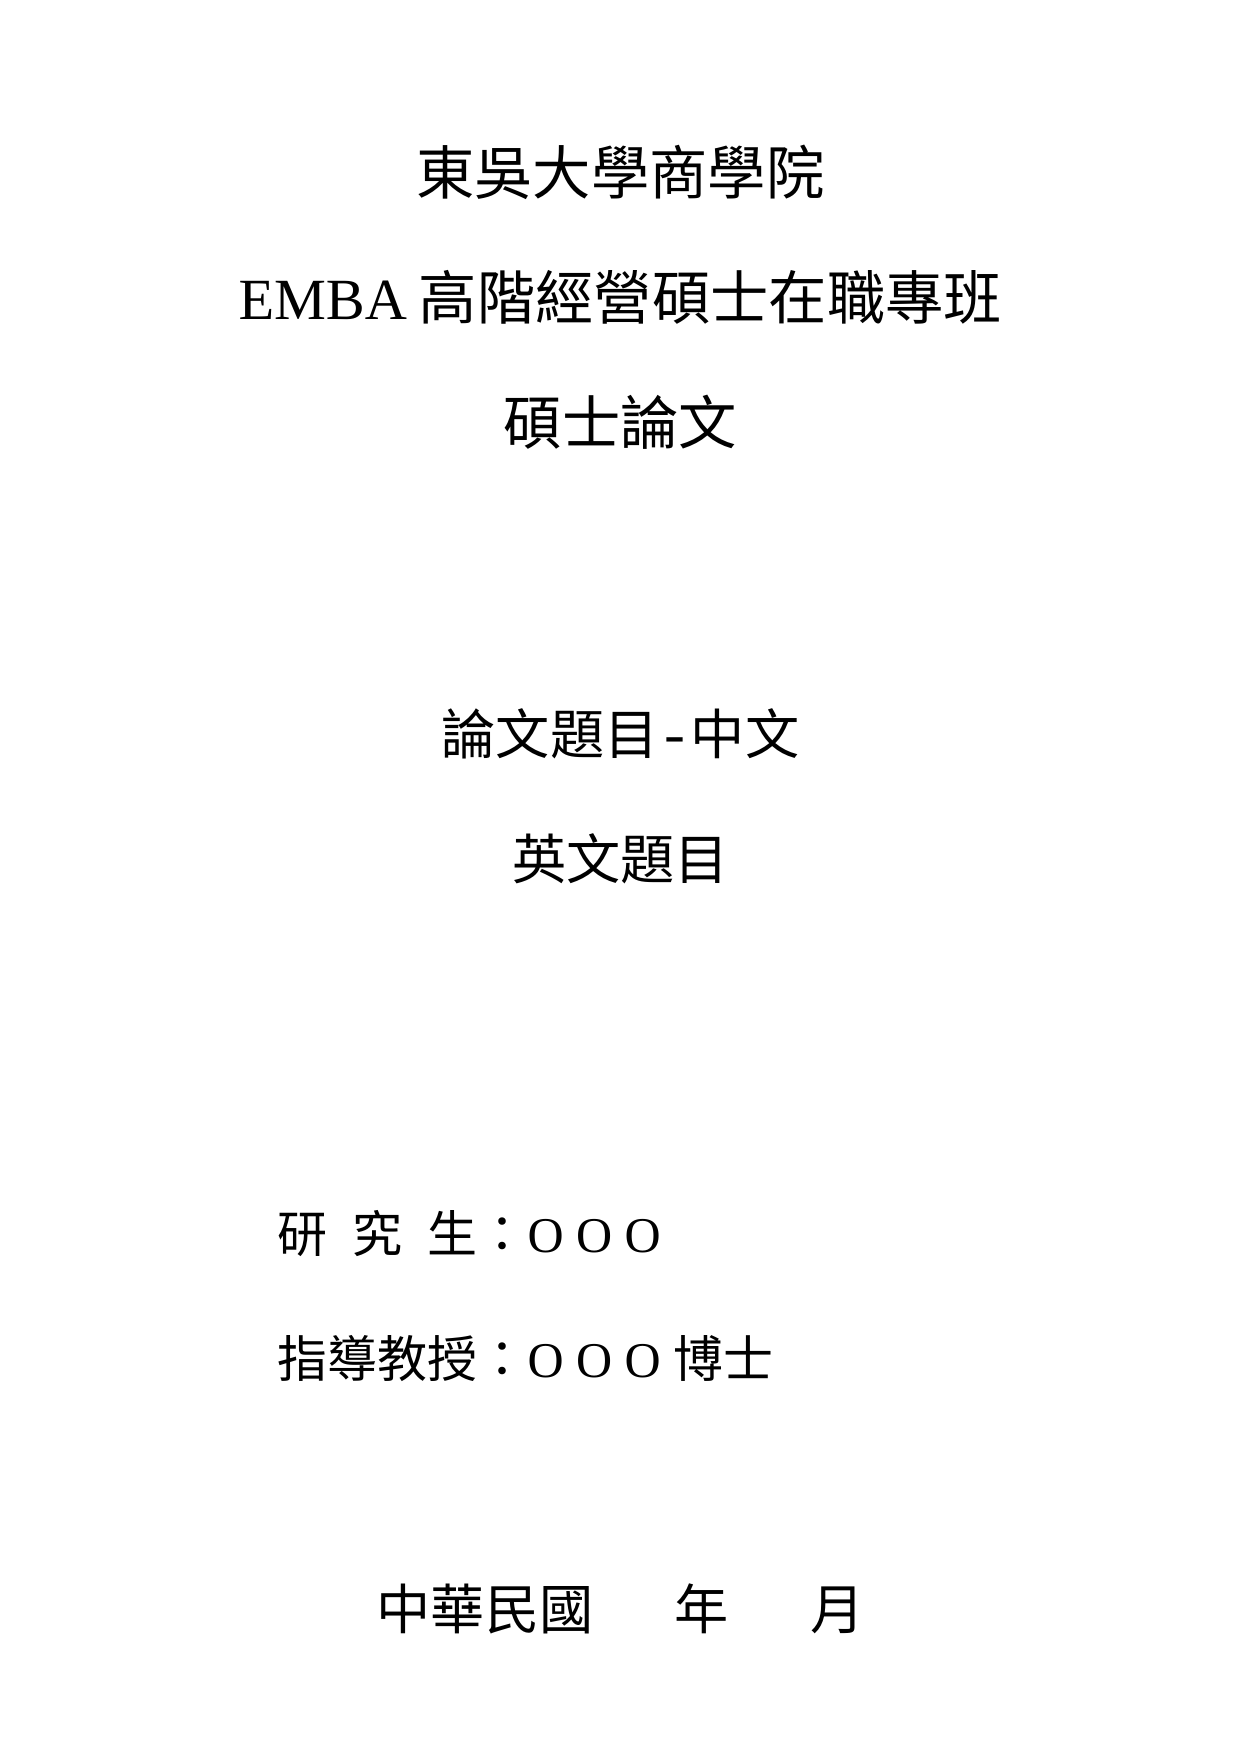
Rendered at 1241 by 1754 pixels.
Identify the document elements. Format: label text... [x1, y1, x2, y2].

text 指導教授：O O O 博士 [277, 1283, 947, 1408]
text 東吳大學商學院 [177, 96, 1063, 221]
text 英文題目 [177, 783, 1063, 908]
text 論文題目-中文 [177, 658, 1063, 783]
text 碩士論文 [177, 346, 1063, 471]
text 研 究 生：O O O [277, 1158, 947, 1283]
text 中華民國 年 月 [177, 1533, 1063, 1658]
text EMBA高階經營碩士在職專班 [177, 221, 1063, 346]
